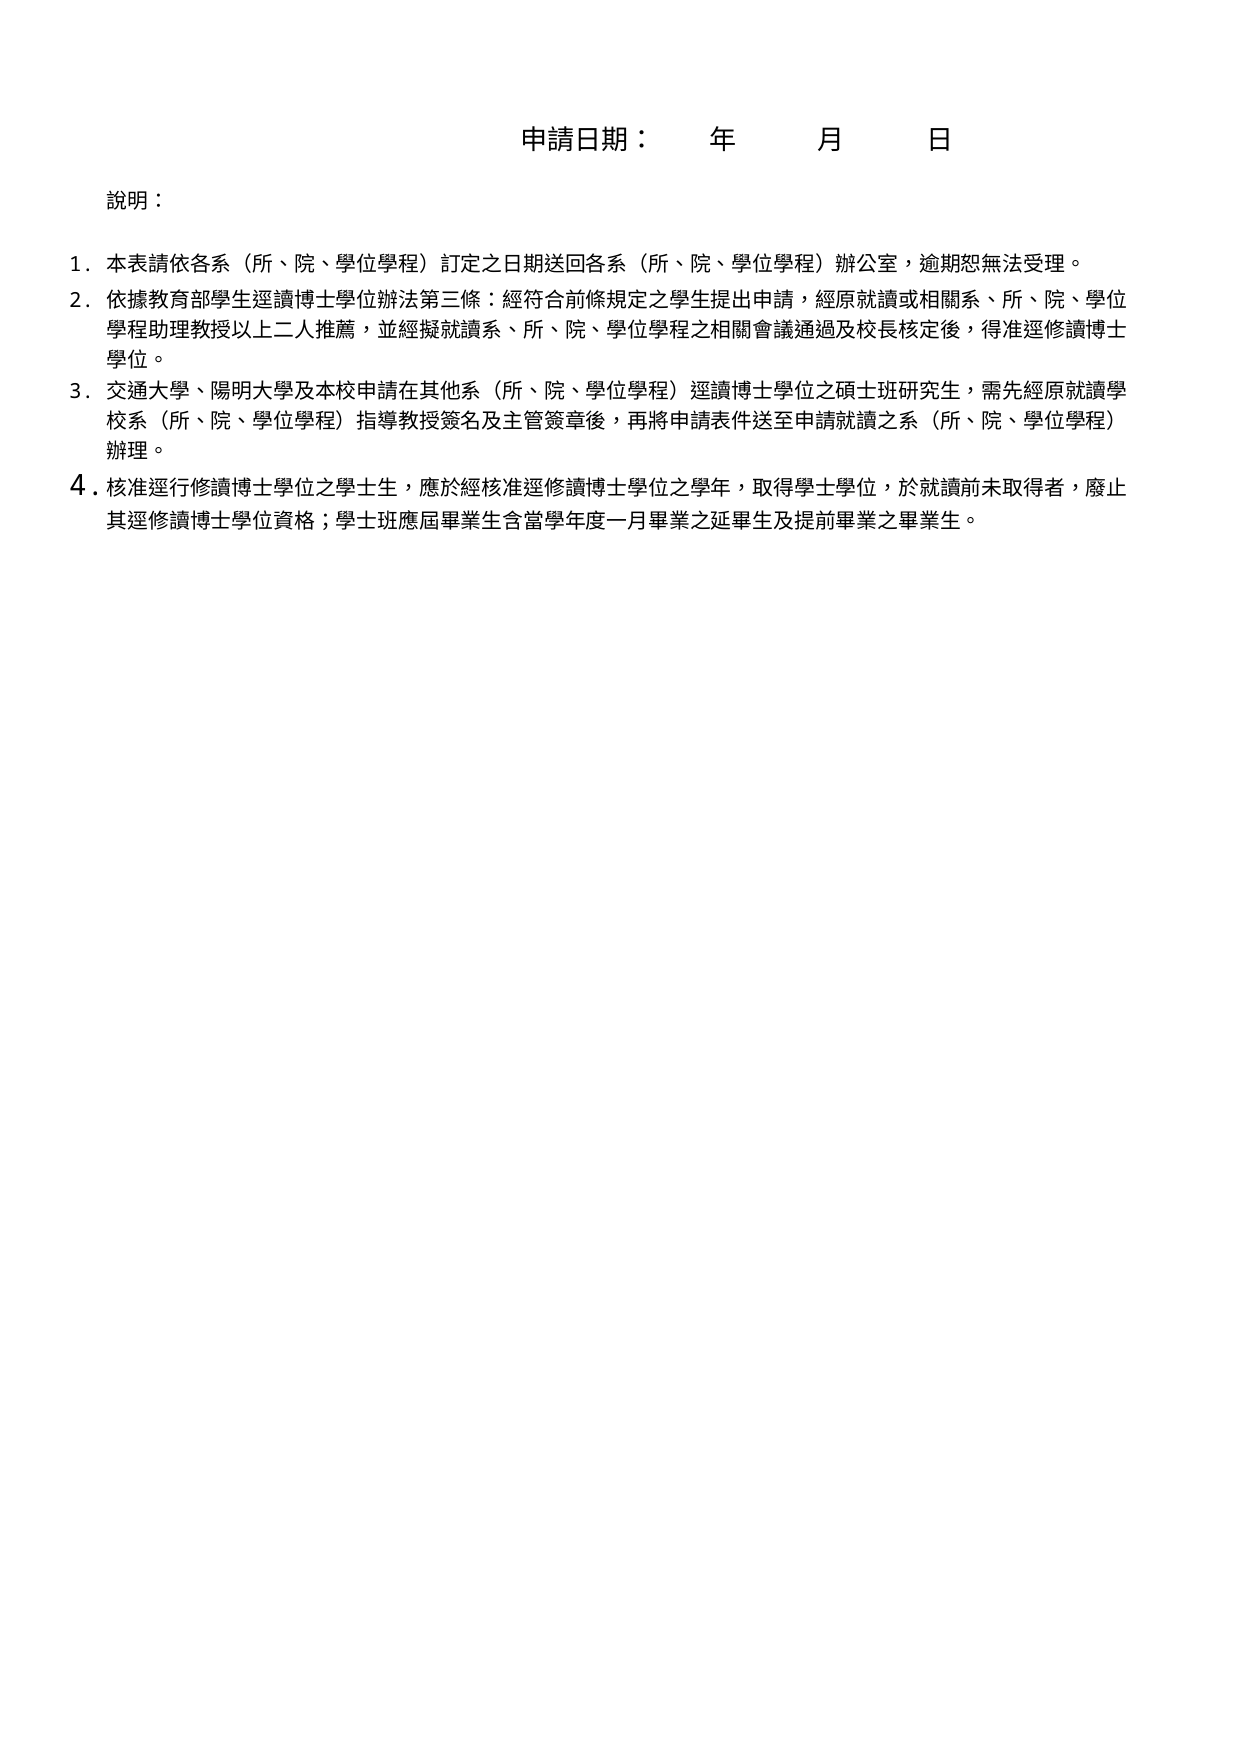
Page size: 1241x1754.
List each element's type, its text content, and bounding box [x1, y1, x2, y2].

list 核准逕行修讀博士學位之學士生，應於經核准逕修讀博士學位之學年，取得學士學位，於就讀前未取得者，廢止其逕修讀博士學位資格；學士班應屆畢業生含當學年度一月畢業之延畢生及提前畢業之畢業生。 [69, 465, 1134, 534]
list 本表請依各系（所、院、學位學程）訂定之日期送回各系（所、院、學位學程）辦公室，逾期恕無法受理。 [69, 221, 1134, 283]
text 申請日期： 年 月 日 [106, 96, 1134, 158]
list 依據教育部學生逕讀博士學位辦法第三條：經符合前條規定之學生提出申請，經原就讀或相關系、所、院、學位學程助理教授以上二人推薦，並經擬就讀系、所、院、學位學程之相關會議通過及校長核定後，得准逕修讀博士學位。 [69, 283, 1134, 374]
list 交通大學、陽明大學及本校申請在其他系（所、院、學位學程）逕讀博士學位之碩士班研究生，需先經原就讀學校系（所、院、學位學程）指導教授簽名及主管簽章後，再將申請表件送至申請就讀之系（所、院、學位學程）辦理。 [69, 374, 1134, 465]
text 說明： [106, 158, 1134, 221]
